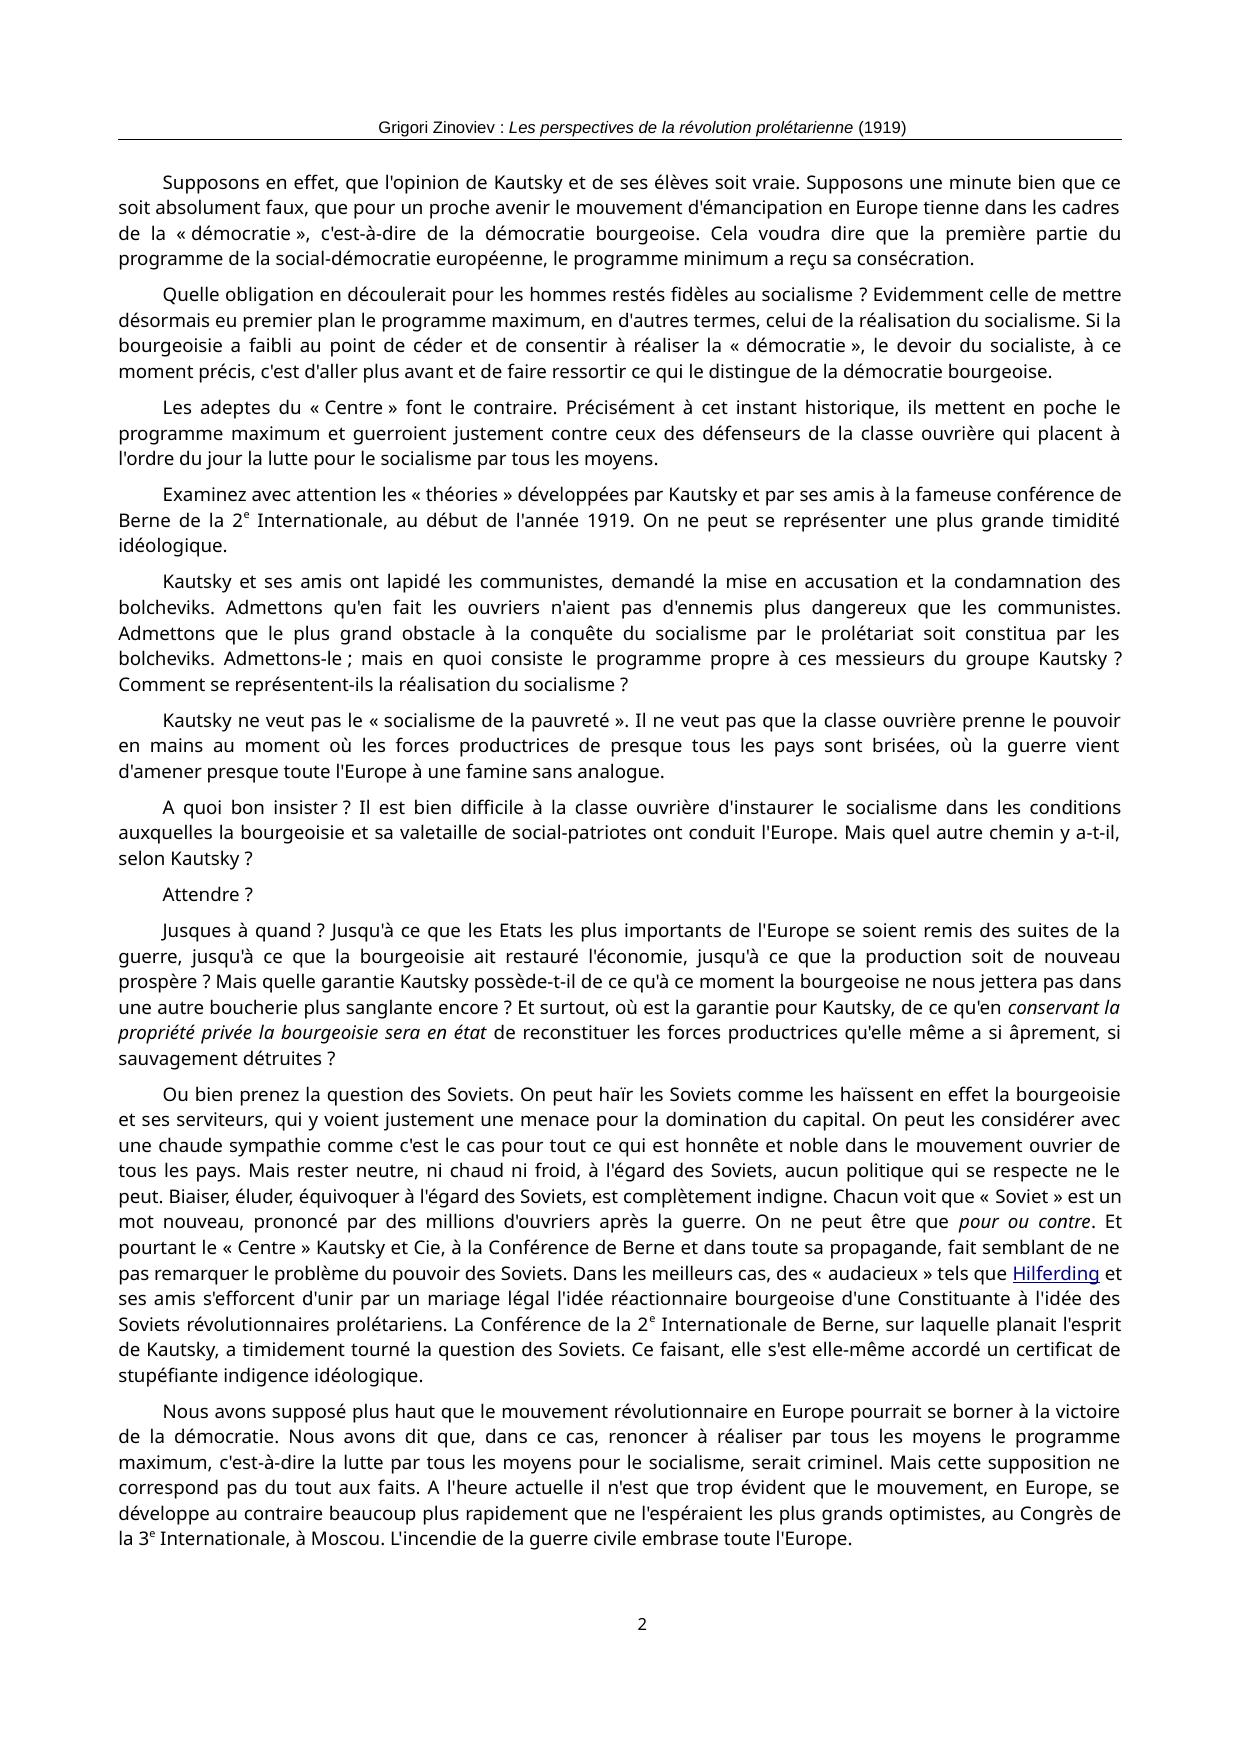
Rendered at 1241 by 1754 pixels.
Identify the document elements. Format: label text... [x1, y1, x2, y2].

text Jusques à quand ? Jusqu'à ce que les Etats les plus importants de l'Europe se soient remis des suites de la guerre, jusqu'à ce que la bourgeoisie ait restauré l'économie, jusqu'à ce que la production soit de nouveau prospère ? Mais quelle garantie Kautsky possède-t-il de ce qu'à ce moment la bourgeoise ne nous jettera pas dans une autre boucherie plus sanglante encore ? Et surtout, où est la garantie pour Kautsky, de ce qu'en conservant la propriété privée la bourgeoisie sera en état de reconstituer les forces productrices qu'elle même a si âprement, si sauvagement détruites ? [118, 917, 1122, 1071]
text Les adeptes du « Centre » font le contraire. Précisément à cet instant historique, ils mettent en poche le programme maximum et guerroient justement contre ceux des défenseurs de la classe ouvrière qui placent à l'ordre du jour la lutte pour le socialisme par tous les moyens. [118, 394, 1122, 471]
text Nous avons supposé plus haut que le mouvement révolutionnaire en Europe pourrait se borner à la victoire de la démocratie. Nous avons dit que, dans ce cas, renoncer à réaliser par tous les moyens le programme maximum, c'est-à-dire la lutte par tous les moyens pour le socialisme, serait criminel. Mais cette supposition ne correspond pas du tout aux faits. A l'heure actuelle il n'est que trop évident que le mouvement, en Europe, se développe au contraire beaucoup plus rapidement que ne l'espéraient les plus grands optimistes, au Congrès de la 3e Internationale, à Moscou. L'incendie de la guerre civile embrase toute l'Europe. [118, 1398, 1122, 1551]
text Attendre ? [118, 881, 1122, 907]
text Kautsky ne veut pas le « socialisme de la pauvreté ». Il ne veut pas que la classe ouvrière prenne le pouvoir en mains au moment où les forces productrices de presque tous les pays sont brisées, où la guerre vient d'amener presque toute l'Europe à une famine sans analogue. [118, 707, 1122, 783]
text A quoi bon insister ? Il est bien difficile à la classe ouvrière d'instaurer le socialisme dans les conditions auxquelles la bourgeoisie et sa valetaille de social-patriotes ont conduit l'Europe. Mais quel autre chemin y a-t-il, selon Kautsky ? [118, 794, 1122, 871]
text Quelle obligation en découlerait pour les hommes restés fidèles au socialisme ? Evidemment celle de mettre désormais eu premier plan le programme maximum, en d'autres termes, celui de la réalisation du socialisme. Si la bourgeoisie a faibli au point de céder et de consentir à réaliser la « démocratie », le devoir du socialiste, à ce moment précis, c'est d'aller plus avant et de faire ressortir ce qui le distingue de la démocratie bourgeoise. [118, 282, 1122, 384]
text Kautsky et ses amis ont lapidé les communistes, demandé la mise en accusation et la condamnation des bolcheviks. Admettons qu'en fait les ouvriers n'aient pas d'ennemis plus dangereux que les communistes. Admettons que le plus grand obstacle à la conquête du socialisme par le prolétariat soit constitua par les bolcheviks. Admettons-le ; mais en quoi consiste le programme propre à ces messieurs du groupe Kautsky ? Comment se représentent-ils la réalisation du socialisme ? [118, 569, 1122, 696]
text Examinez avec attention les « théories » développées par Kautsky et par ses amis à la fameuse conférence de Berne de la 2e Internationale, au début de l'année 1919. On ne peut se représenter une plus grande timidité idéologique. [118, 482, 1122, 558]
text Ou bien prenez la question des Soviets. On peut haïr les Soviets comme les haïssent en effet la bourgeoisie et ses serviteurs, qui y voient justement une menace pour la domination du capital. On peut les considérer avec une chaude sympathie comme c'est le cas pour tout ce qui est honnête et noble dans le mouvement ouvrier de tous les pays. Mais rester neutre, ni chaud ni froid, à l'égard des Soviets, aucun politique qui se respecte ne le peut. Biaiser, éluder, équivoquer à l'égard des Soviets, est complètement indigne. Chacun voit que « Soviet » est un mot nouveau, prononcé par des millions d'ouvriers après la guerre. On ne peut être que pour ou contre. Et pourtant le « Centre » Kautsky et Cie, à la Conférence de Berne et dans toute sa propagande, fait semblant de ne pas remarquer le problème du pouvoir des Soviets. Dans les meilleurs cas, des « audacieux » tels que Hilferding et ses amis s'efforcent d'unir par un mariage légal l'idée réactionnaire bourgeoise d'une Constituante à l'idée des Soviets révolutionnaires prolétariens. La Conférence de la 2e Internationale de Berne, sur laquelle planait l'esprit de Kautsky, a timidement tourné la question des Soviets. Ce faisant, elle s'est elle-même accordé un certificat de stupéfiante indigence idéologique. [118, 1081, 1122, 1387]
text Supposons en effet, que l'opinion de Kautsky et de ses élèves soit vraie. Supposons une minute bien que ce soit absolument faux, que pour un proche avenir le mouvement d'émancipation en Europe tienne dans les cadres de la « démocratie », c'est-à-dire de la démocratie bourgeoise. Cela voudra dire que la première partie du programme de la social-démocratie européenne, le programme minimum a reçu sa consécration. [118, 169, 1122, 271]
